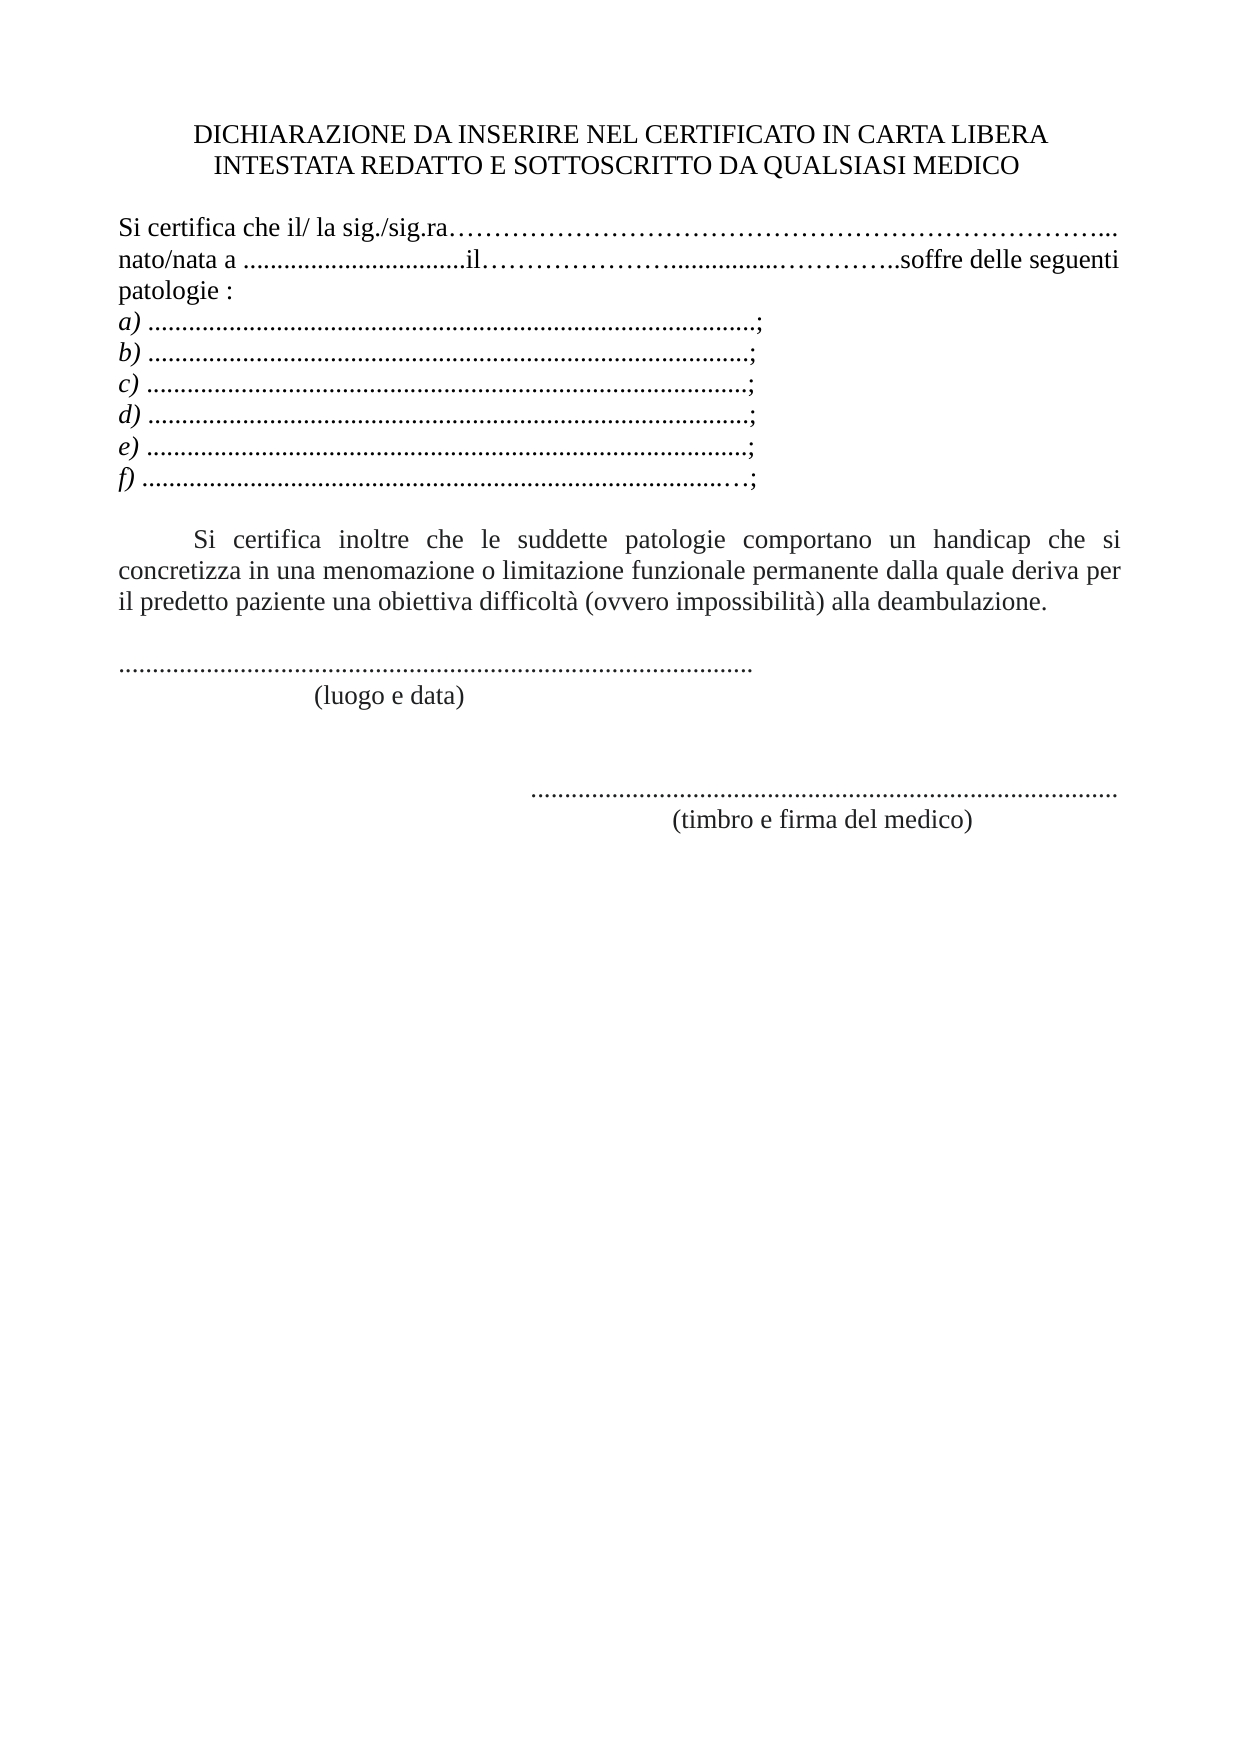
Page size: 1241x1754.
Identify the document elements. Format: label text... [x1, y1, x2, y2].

text a) ..........................................................................................; [118, 305, 1122, 336]
text INTESTATA REDATTO E SOTTOSCRITTO DA QUALSIASI MEDICO [118, 149, 1122, 180]
text (luogo e data) [118, 679, 1122, 710]
text DICHIARAZIONE DA INSERIRE NEL CERTIFICATO IN CARTA LIBERA [118, 118, 1122, 149]
text Si certifica inoltre che le suddette patologie comportano un handicap che si concretizza in una menomazione o limitazione funzionale permanente dalla quale deriva per il predetto paziente una obiettiva difficoltà (ovvero impossibilità) alla deambulazione. [118, 523, 1122, 616]
text d) .........................................................................................; [118, 398, 1122, 429]
text b) .........................................................................................; [118, 336, 1122, 367]
text f) ......................................................................................…; [118, 461, 1122, 492]
text .............................................................................................. [118, 648, 1122, 679]
text c) .........................................................................................; [118, 367, 1122, 398]
text (timbro e firma del medico) [118, 803, 1122, 834]
text ....................................................................................... [118, 772, 1122, 803]
text e) .........................................................................................; [118, 429, 1122, 461]
text nato/nata a .................................il…………………................…………..soffre delle seguenti patologie : [118, 243, 1122, 305]
text Si certifica che il/ la sig./sig.ra………………………………………………………………... [118, 212, 1122, 243]
